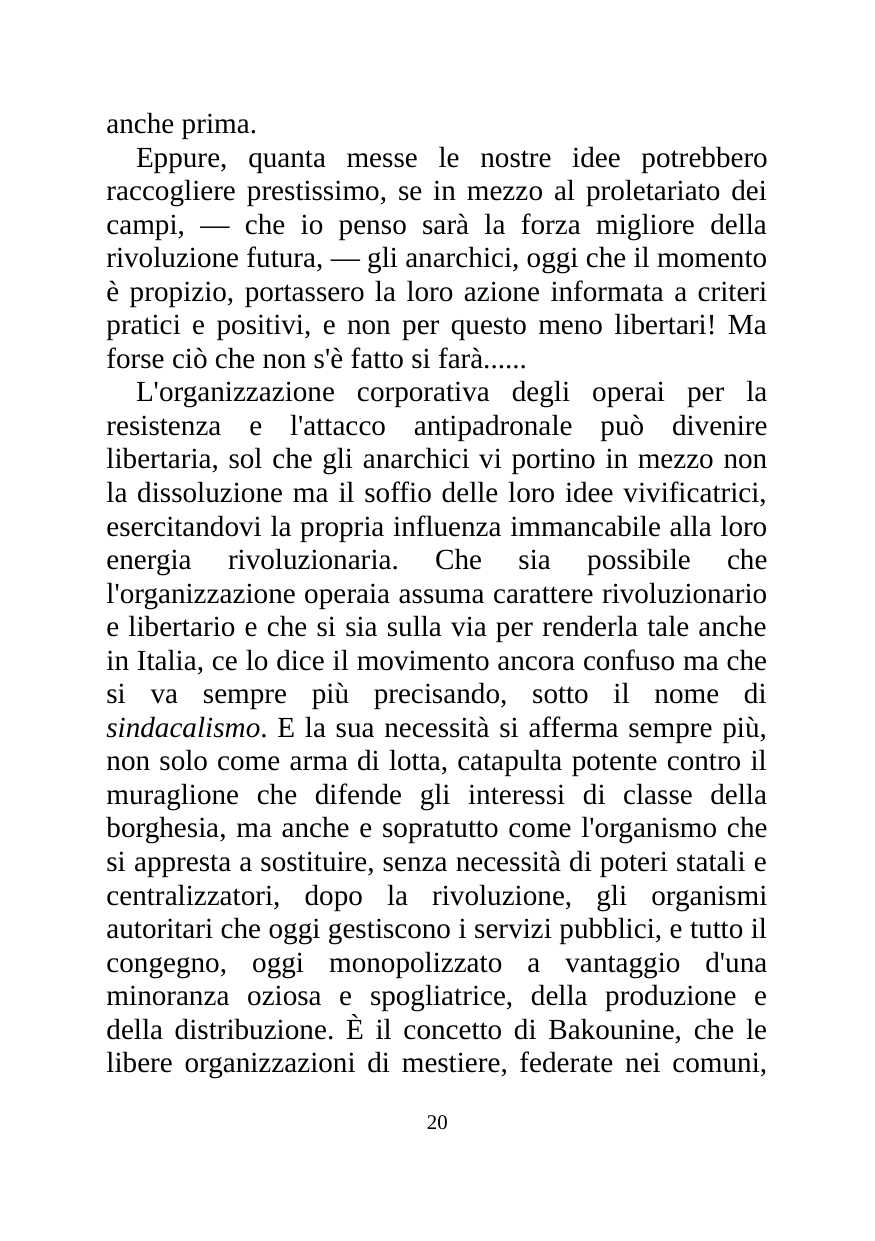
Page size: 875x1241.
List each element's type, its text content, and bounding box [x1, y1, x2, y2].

text L'organizzazione corporativa degli operai per la resistenza e l'attacco antipadronale può divenire libertaria, sol che gli anarchici vi portino in mezzo non la dissoluzione ma il soffio delle loro idee vivificatrici, esercitandovi la propria influenza immancabile alla loro energia rivoluzionaria. Che sia possibile che l'organizzazione operaia assuma carattere rivoluzionario e libertario e che si sia sulla via per renderla tale anche in Italia, ce lo dice il movimento ancora confuso ma che si va sempre più precisando, sotto il nome di sindacalismo. E la sua necessità si afferma sempre più, non solo come arma di lotta, catapulta potente contro il muraglione che difende gli interessi di classe della borghesia, ma anche e sopratutto come l'organismo che si appresta a sostituire, senza necessità di poteri statali e centralizzatori, dopo la rivoluzione, gli organismi autoritari che oggi gestiscono i servizi pubblici, e tutto il congegno, oggi monopolizzato a vantaggio d'una minoranza oziosa e spogliatrice, della produzione e della distribuzione. È il concetto di Bakounine, che le libere organizzazioni di mestiere, federate nei comuni, [106, 374, 768, 1079]
text anche prima. [106, 106, 768, 140]
text Eppure, quanta messe le nostre idee potrebbero raccogliere prestissimo, se in mezzo al proletariato dei campi, — che io penso sarà la forza migliore della rivoluzione futura, — gli anarchici, oggi che il momento è propizio, portassero la loro azione informata a criteri pratici e positivi, e non per questo meno libertari! Ma forse ciò che non s'è fatto si farà...... [106, 140, 768, 374]
